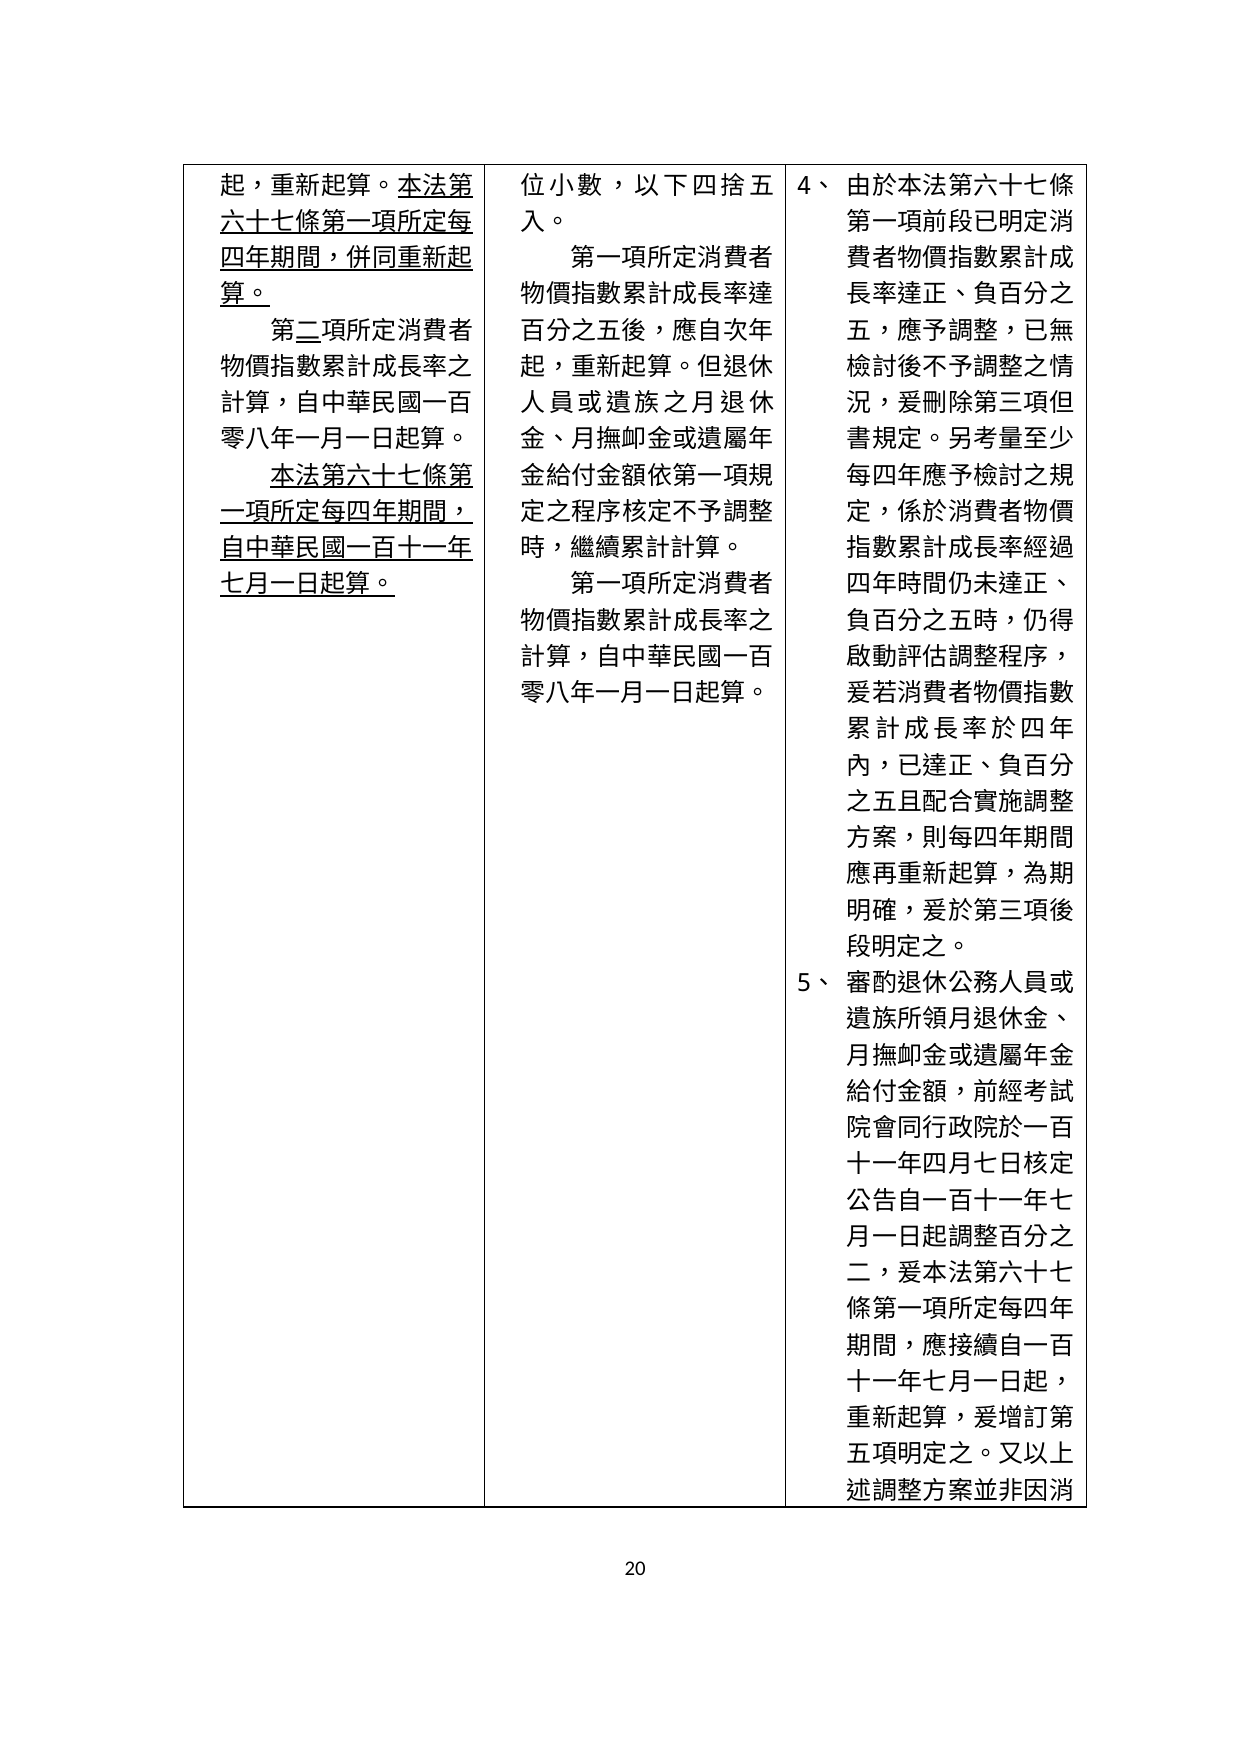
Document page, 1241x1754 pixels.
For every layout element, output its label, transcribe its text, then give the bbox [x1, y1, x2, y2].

table_cell 本條修正第一項至第四項及增訂第五項。 考量現行第一項調整機制（消費者物價指數累計成長率達正、負百分之五；至少每四年啟動檢討一次），已提升規範位階至本法第六十七條規範，爰刪除相關文字。另基於公、教、軍退休（職、伍）人員或遺族退撫（除）權益之一致性、行政效率及整體國家財政支出等，以及實務運作需要，爰修正專業評估小組由銓敘部會同國防部及教育部共同組成，綜合考量相關因素後，擬具評估報告或調整方案。 配合第一項之修正，酌修第二項及第四項文字。 由於本法第六十七條第一項前段已明定消費者物價指數累計成長率達正、負百分之五，應予調整，已無檢討後不予調整之情況，爰刪除第三項但書規定。另考量至少每四年應予檢討之規定，係於消費者物價指數累計成長率經過四年時間仍未達正、負百分之五時，仍得啟動評估調整程序，爰若消費者物價指數累計成長率於四年內，已達正、負百分之五且配合實施調整方案，則每四年期間應再重新起算，為期明確，爰於第三項後段明定之。 審酌退休公務人員或遺族所領月退休金、月撫卹金或遺屬年金給付金額，前經考試院會同行政院於一百十一年四月七日核定公告自一百十一年七月一日起調整百分之二，爰本法第六十七條第一項所定每四年期間，應接續自一百十一年七月一日起，重新起算，爰增訂第五項明定之。又以上述調整方案並非因消費者物價指數累計成長率達正、負百分之五而調整，爰第四項所定消費者物價指數累計成長率計算，仍維持自一百零八年一月一日起，繼續累算。 [786, 165, 1086, 1506]
table_cell 起，重新起算。本法第六十七條第一項所定每四年期間，併同重新起算。 第二項所定消費者物價指數累計成長率之計算，自中華民國一百零八年一月一日起算。 本法第六十七條第一項所定每四年期間，自中華民國一百十一年七月一日起算。 [184, 165, 484, 1506]
table_cell 位小數，以下四捨五入。 第一項所定消費者物價指數累計成長率達百分之五後，應自次年起，重新起算。但退休人員或遺族之月退休金、月撫卹金或遺屬年金給付金額依第一項規定之程序核定不予調整時，繼續累計計算。 第一項所定消費者物價指數累計成長率之計算，自中華民國一百零八年一月一日起算。 [485, 165, 785, 1506]
